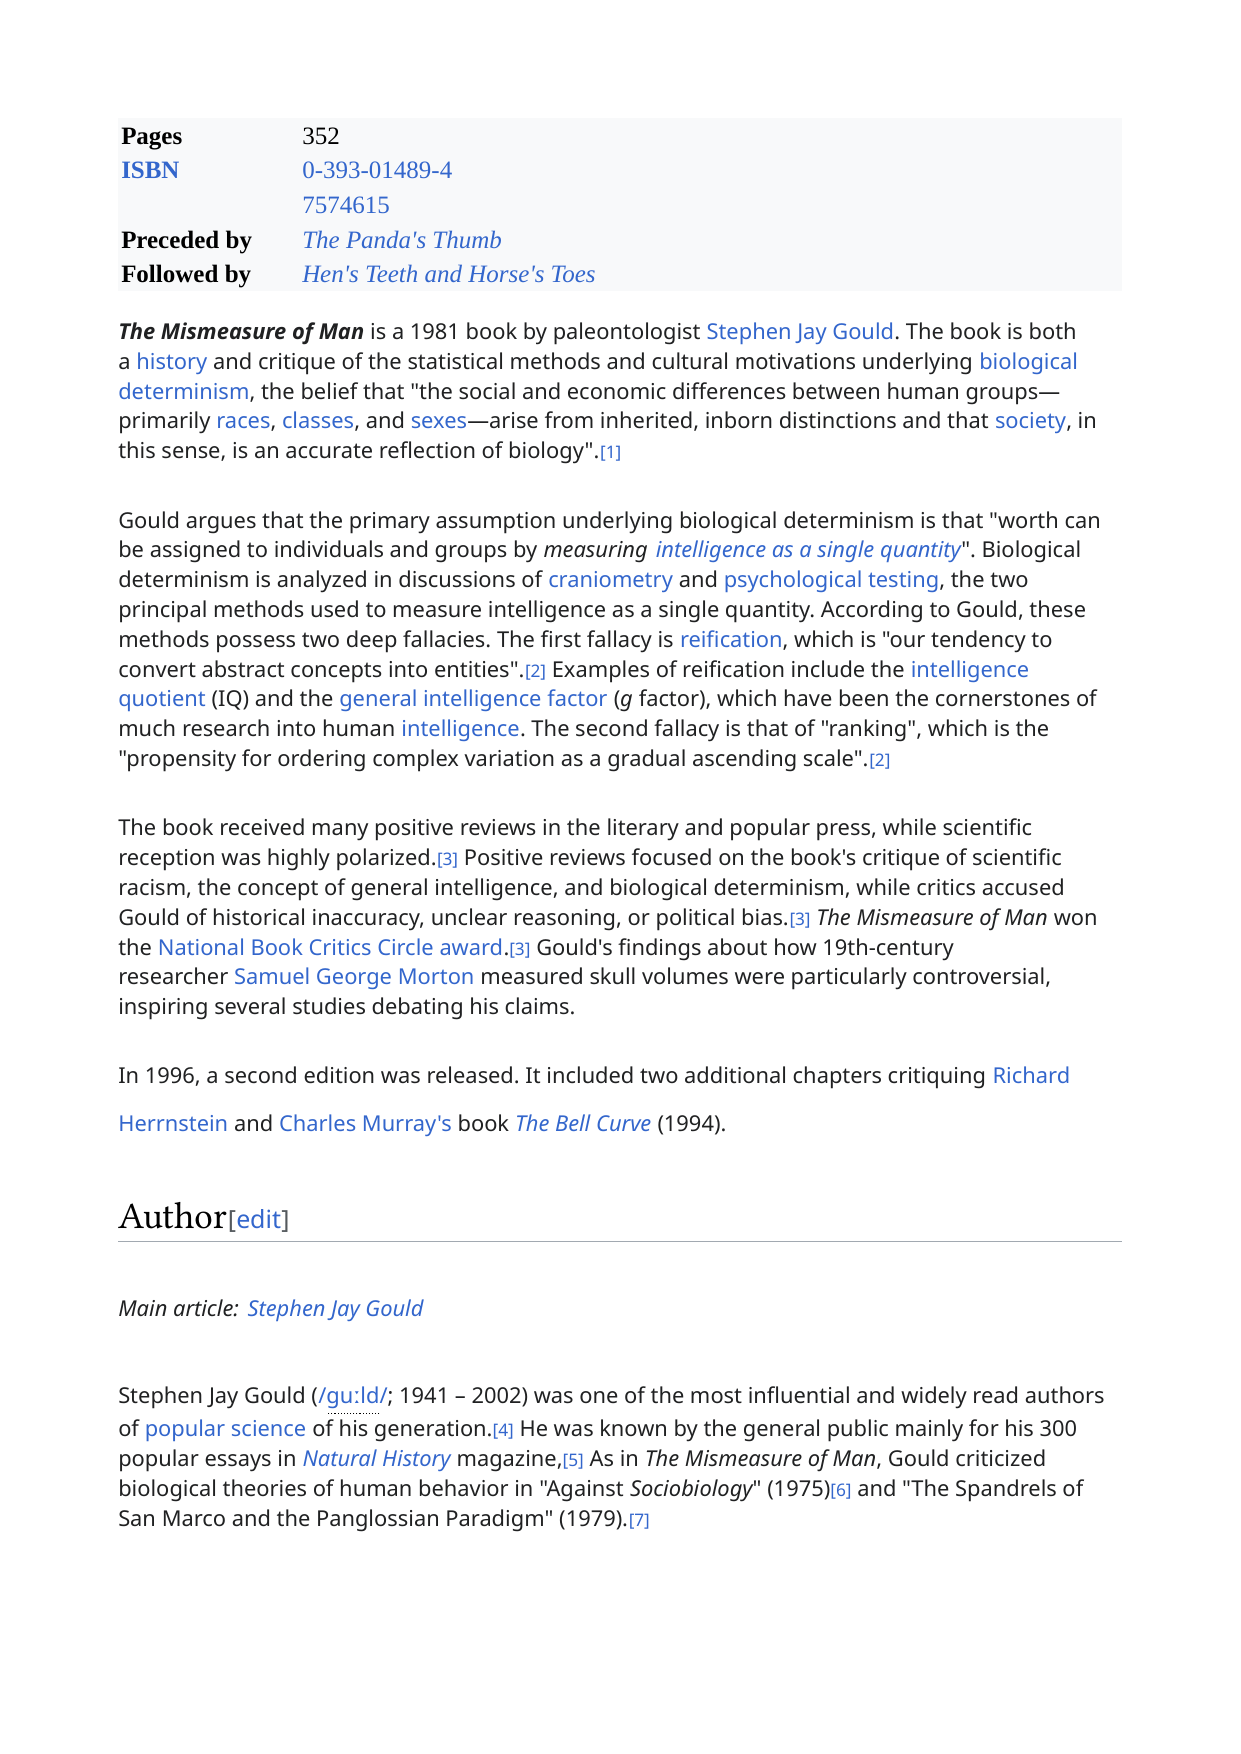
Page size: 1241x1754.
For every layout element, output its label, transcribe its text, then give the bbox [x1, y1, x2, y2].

text In 1996, a second edition was released. It included two additional chapters critiquing Richard Herrnstein and Charles Murray's book The Bell Curve (1994). [118, 1060, 1122, 1138]
table_cell Preceded by [118, 222, 299, 256]
table_cell ISBN [118, 153, 299, 187]
table_cell 0-393-01489-4 [299, 153, 1122, 187]
table_cell [118, 187, 299, 222]
text The Mismeasure of Man is a 1981 book by paleontologist Stephen Jay Gould. The book is both a history and critique of the statistical methods and cultural motivations underlying biological determinism, the belief that "the social and economic differences between human groups—primarily races, classes, and sexes—arise from inherited, inborn distinctions and that society, in this sense, is an accurate reflection of biology".[1] [118, 316, 1122, 465]
table_cell Hen's Teeth and Horse's Toes [299, 256, 1122, 291]
table_cell 352 [299, 118, 1122, 153]
text Gould argues that the primary assumption underlying biological determinism is that "worth can be assigned to individuals and groups by measuring intelligence as a single quantity". Biological determinism is analyzed in discussions of craniometry and psychological testing, the two principal methods used to measure intelligence as a single quantity. According to Gould, these methods possess two deep fallacies. The first fallacy is reification, which is "our tendency to convert abstract concepts into entities".[2] Examples of reification include the intelligence quotient (IQ) and the general intelligence factor (g factor), which have been the cornerstones of much research into human intelligence. The second fallacy is that of "ranking", which is the "propensity for ordering complex variation as a gradual ascending scale".[2] [118, 504, 1122, 773]
subtitle Author[edit] [118, 1195, 1122, 1241]
table_cell Pages [118, 118, 299, 153]
text Stephen Jay Gould (/ɡuːld/; 1941 – 2002) was one of the most influential and widely read authors of popular science of his generation.[4] He was known by the general public mainly for his 300 popular essays in Natural History magazine,[5] As in The Mismeasure of Man, Gould criticized biological theories of human behavior in "Against Sociobiology" (1975)[6] and "The Spandrels of San Marco and the Panglossian Paradigm" (1979).[7] [118, 1381, 1122, 1532]
text Main article: Stephen Jay Gould [118, 1293, 1122, 1323]
table_cell The Panda's Thumb [299, 222, 1122, 256]
text The book received many positive reviews in the literary and popular press, while scientific reception was highly polarized.[3] Positive reviews focused on the book's critique of scientific racism, the concept of general intelligence, and biological determinism, while critics accused Gould of historical inaccuracy, unclear reasoning, or political bias.[3] The Mismeasure of Man won the National Book Critics Circle award.[3] Gould's findings about how 19th-century researcher Samuel George Morton measured skull volumes were particularly controversial, inspiring several studies debating his claims. [118, 812, 1122, 1021]
table_cell 7574615 [299, 187, 1122, 222]
table_cell Followed by [118, 256, 299, 291]
